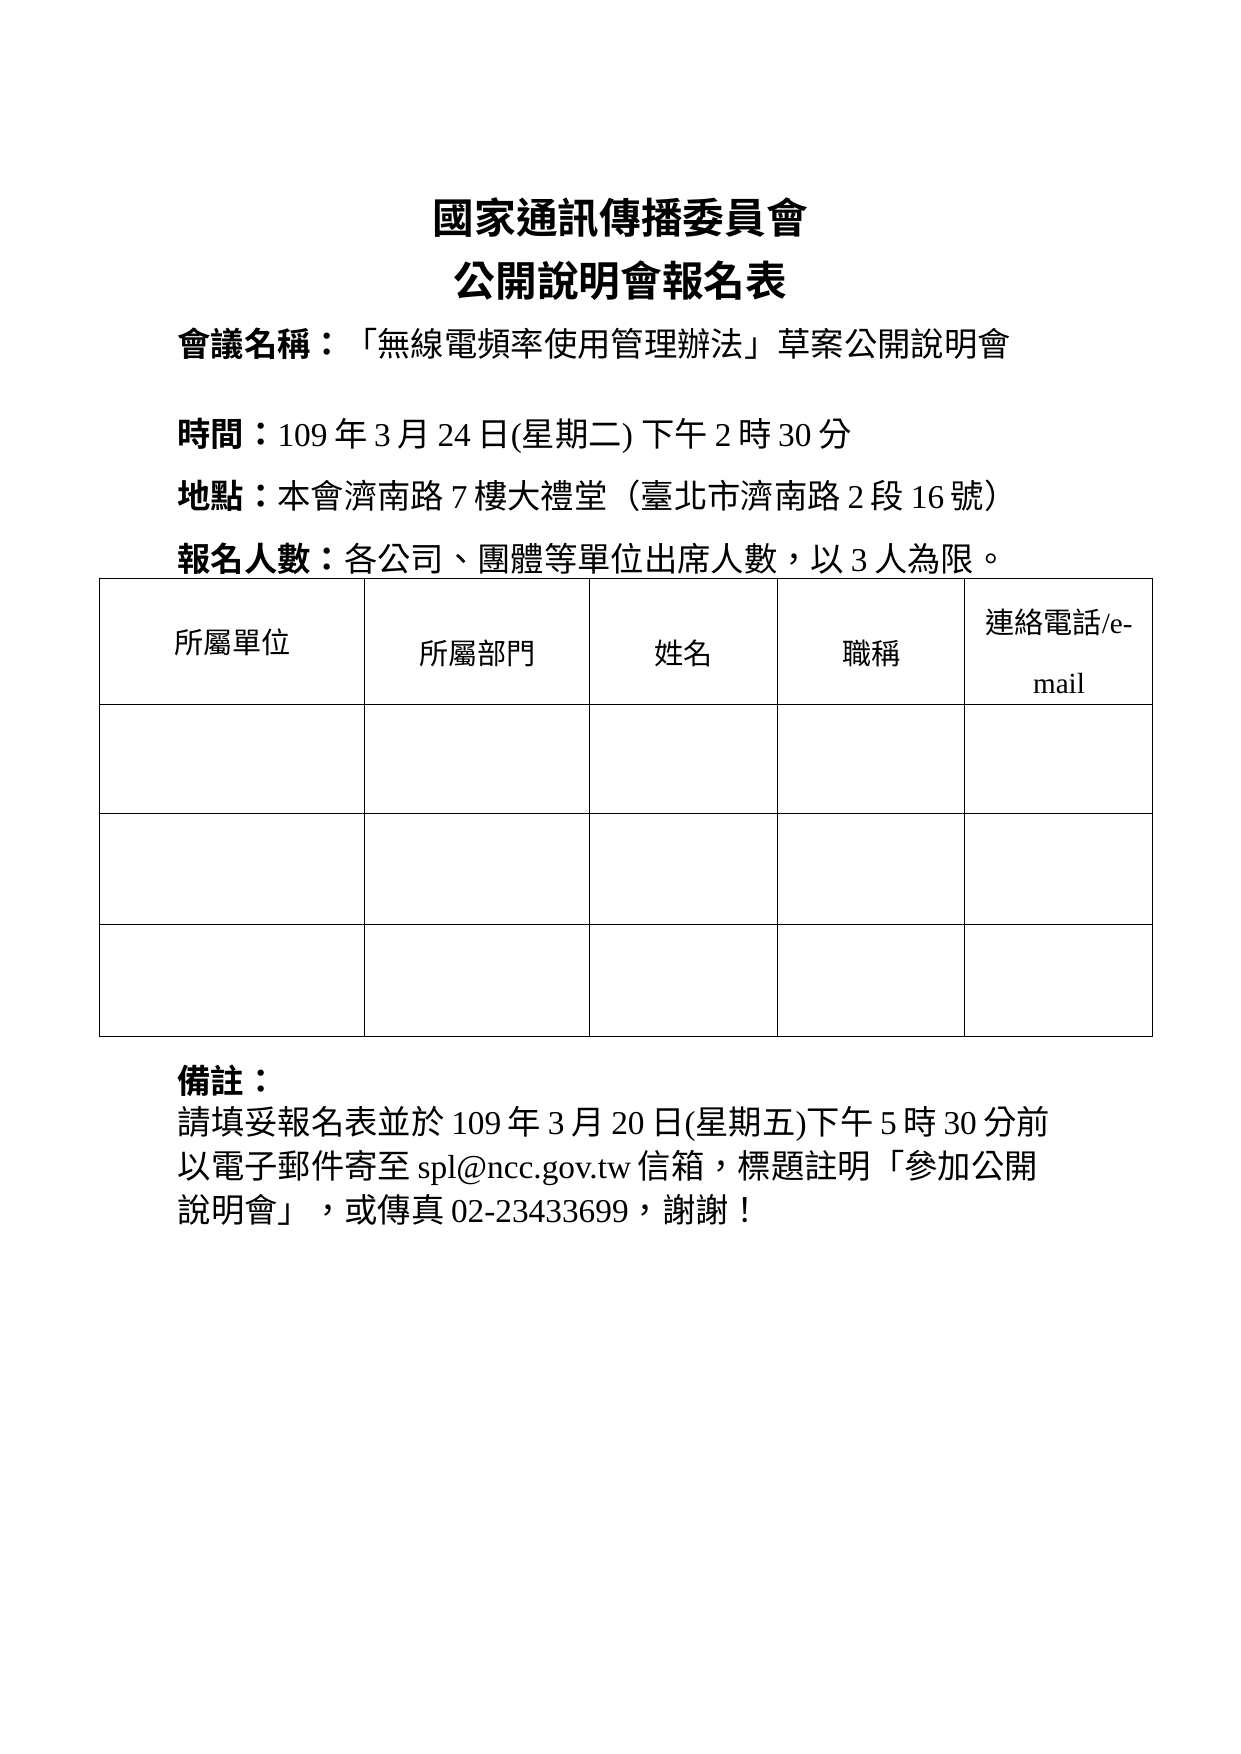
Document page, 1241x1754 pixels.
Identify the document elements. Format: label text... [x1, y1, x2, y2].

table_header 所屬部門 [365, 579, 589, 704]
table_header 姓名 [590, 579, 777, 704]
text 備註： [177, 1037, 1063, 1100]
table_cell [365, 925, 589, 1036]
table_cell [590, 814, 777, 924]
table_cell [100, 705, 364, 812]
table_cell [100, 814, 364, 924]
text 請填妥報名表並於109年3月20日(星期五)下午5時30分前以電子郵件寄至spl@ncc.gov.tw信箱，標題註明「參加公開說明會」，或傳真02-23433699，謝謝！ [177, 1100, 1063, 1231]
table_cell [778, 705, 964, 812]
table_cell [778, 814, 964, 924]
text 會議名稱：「無線電頻率使用管理辦法」草案公開說明會 [177, 318, 1063, 366]
table_header 所屬單位 [100, 579, 364, 704]
text 時間：109年3月24日(星期二) 下午2時30分 [177, 390, 1063, 453]
table_cell [965, 814, 1152, 924]
text 國家通訊傳播委員會 [177, 174, 1063, 237]
table_cell [778, 925, 964, 1036]
table_cell [365, 814, 589, 924]
table_cell [365, 705, 589, 812]
table_header 連絡電話/e-mail [965, 579, 1152, 704]
table_cell [965, 705, 1152, 812]
text 公開說明會報名表 [177, 237, 1063, 299]
table_cell [965, 925, 1152, 1036]
table_cell [590, 705, 777, 812]
table_cell [590, 925, 777, 1036]
text 報名人數：各公司、團體等單位出席人數，以3人為限。 [177, 515, 1063, 578]
text 地點：本會濟南路7樓大禮堂（臺北市濟南路2段16號） [177, 453, 1063, 515]
table_cell [100, 925, 364, 1036]
table_header 職稱 [778, 579, 964, 704]
